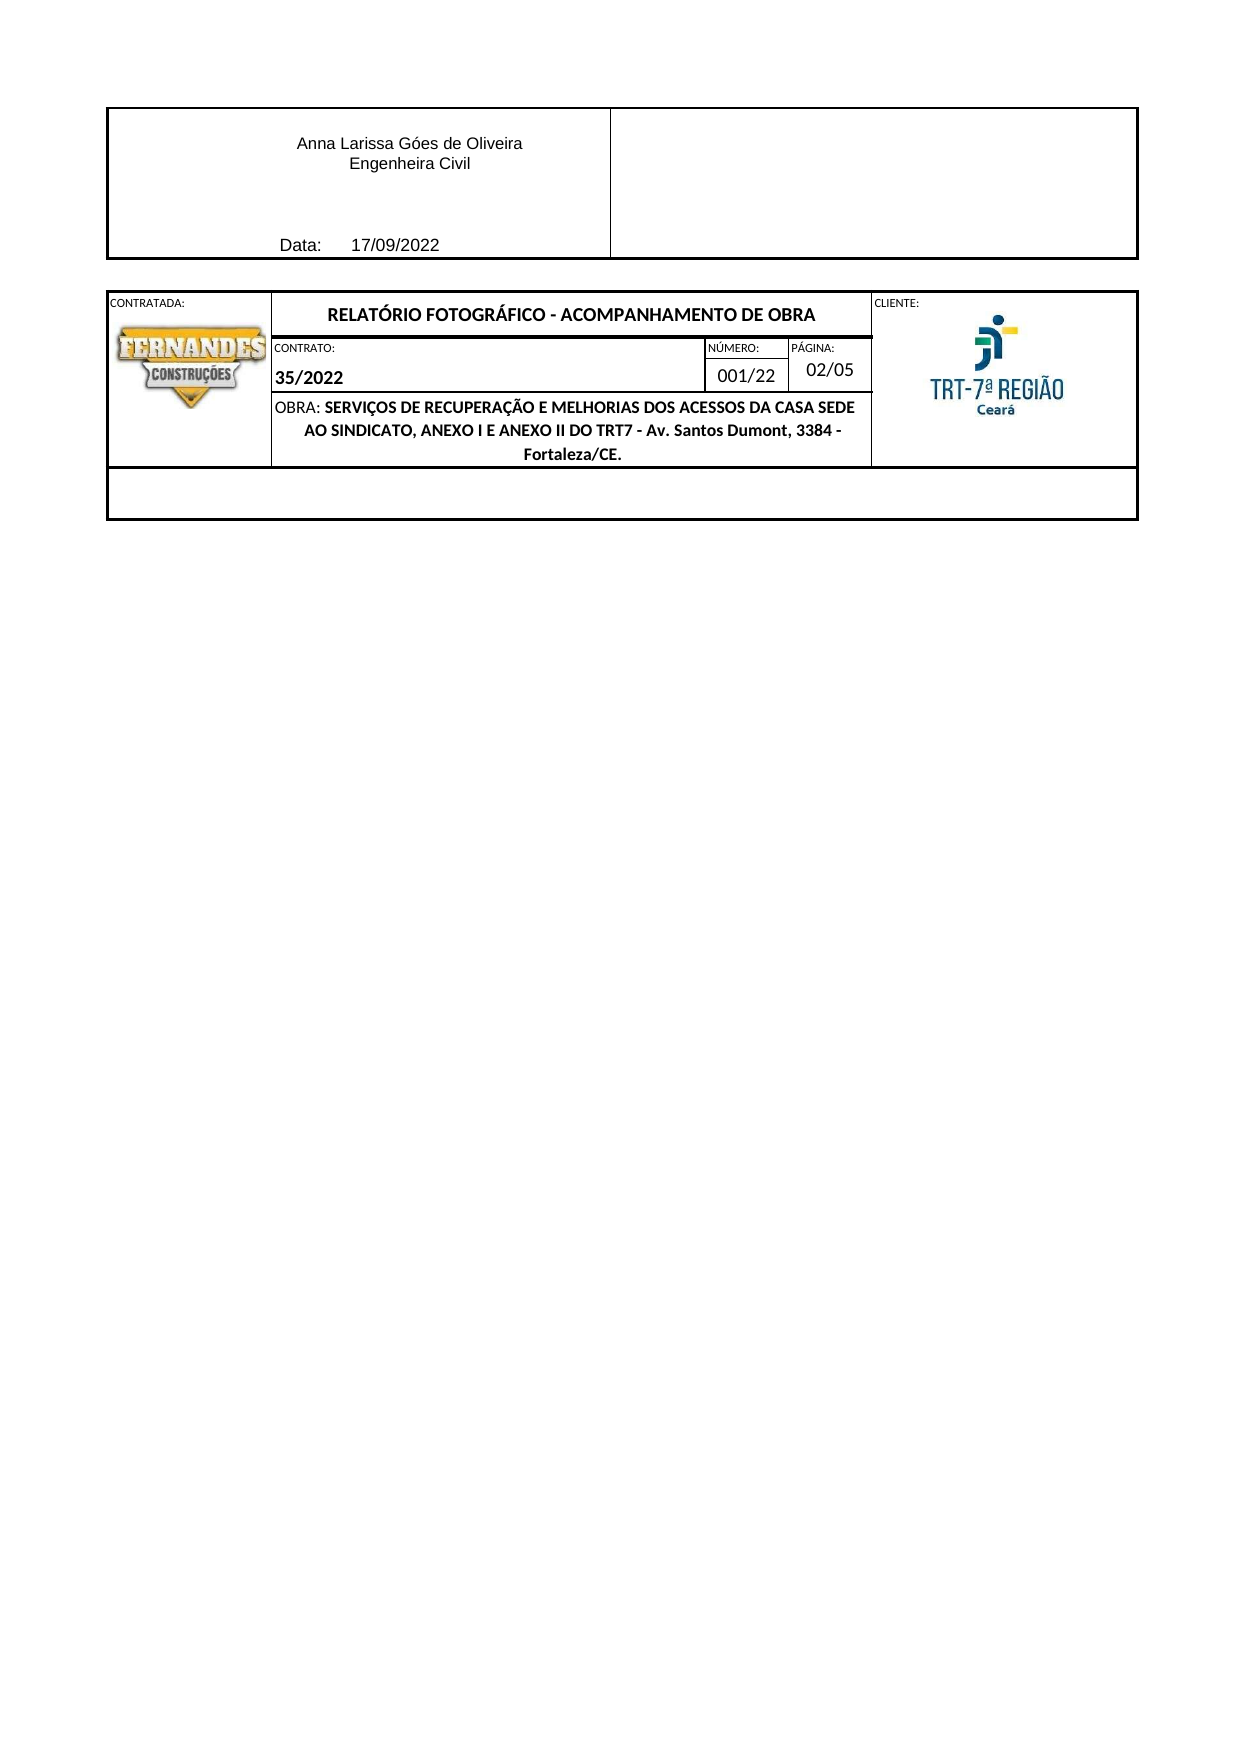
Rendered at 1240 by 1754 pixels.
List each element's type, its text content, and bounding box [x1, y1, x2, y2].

table_cell PÁGINA: 02/05 [789, 339, 871, 391]
table_cell [109, 469, 1136, 518]
table_header CONTRATADA: [109, 293, 271, 466]
table_cell Anna Larissa Góes de Oliveira Engenheira Civil Data: 17/09/2022 [109, 109, 610, 257]
table_cell NÚMERO: [706, 339, 788, 358]
table_header CLIENTE: [872, 293, 1136, 466]
table_cell 001/22 [706, 359, 788, 391]
table_cell OBRA: SERVIÇOS DE RECUPERAÇÃO E MELHORIAS DOS ACESSOS DA CASA SEDE AO SINDICATO, ANEXO I E ANEXO II DO TRT7 - Av. Santos Dumont, 3384 - Fortaleza/CE. [272, 393, 871, 466]
table_cell CONTRATO: 35/2022 [272, 339, 704, 391]
table_cell [611, 109, 1136, 257]
table_header RELATÓRIO FOTOGRÁFICO - ACOMPANHAMENTO DE OBRA [272, 293, 871, 335]
